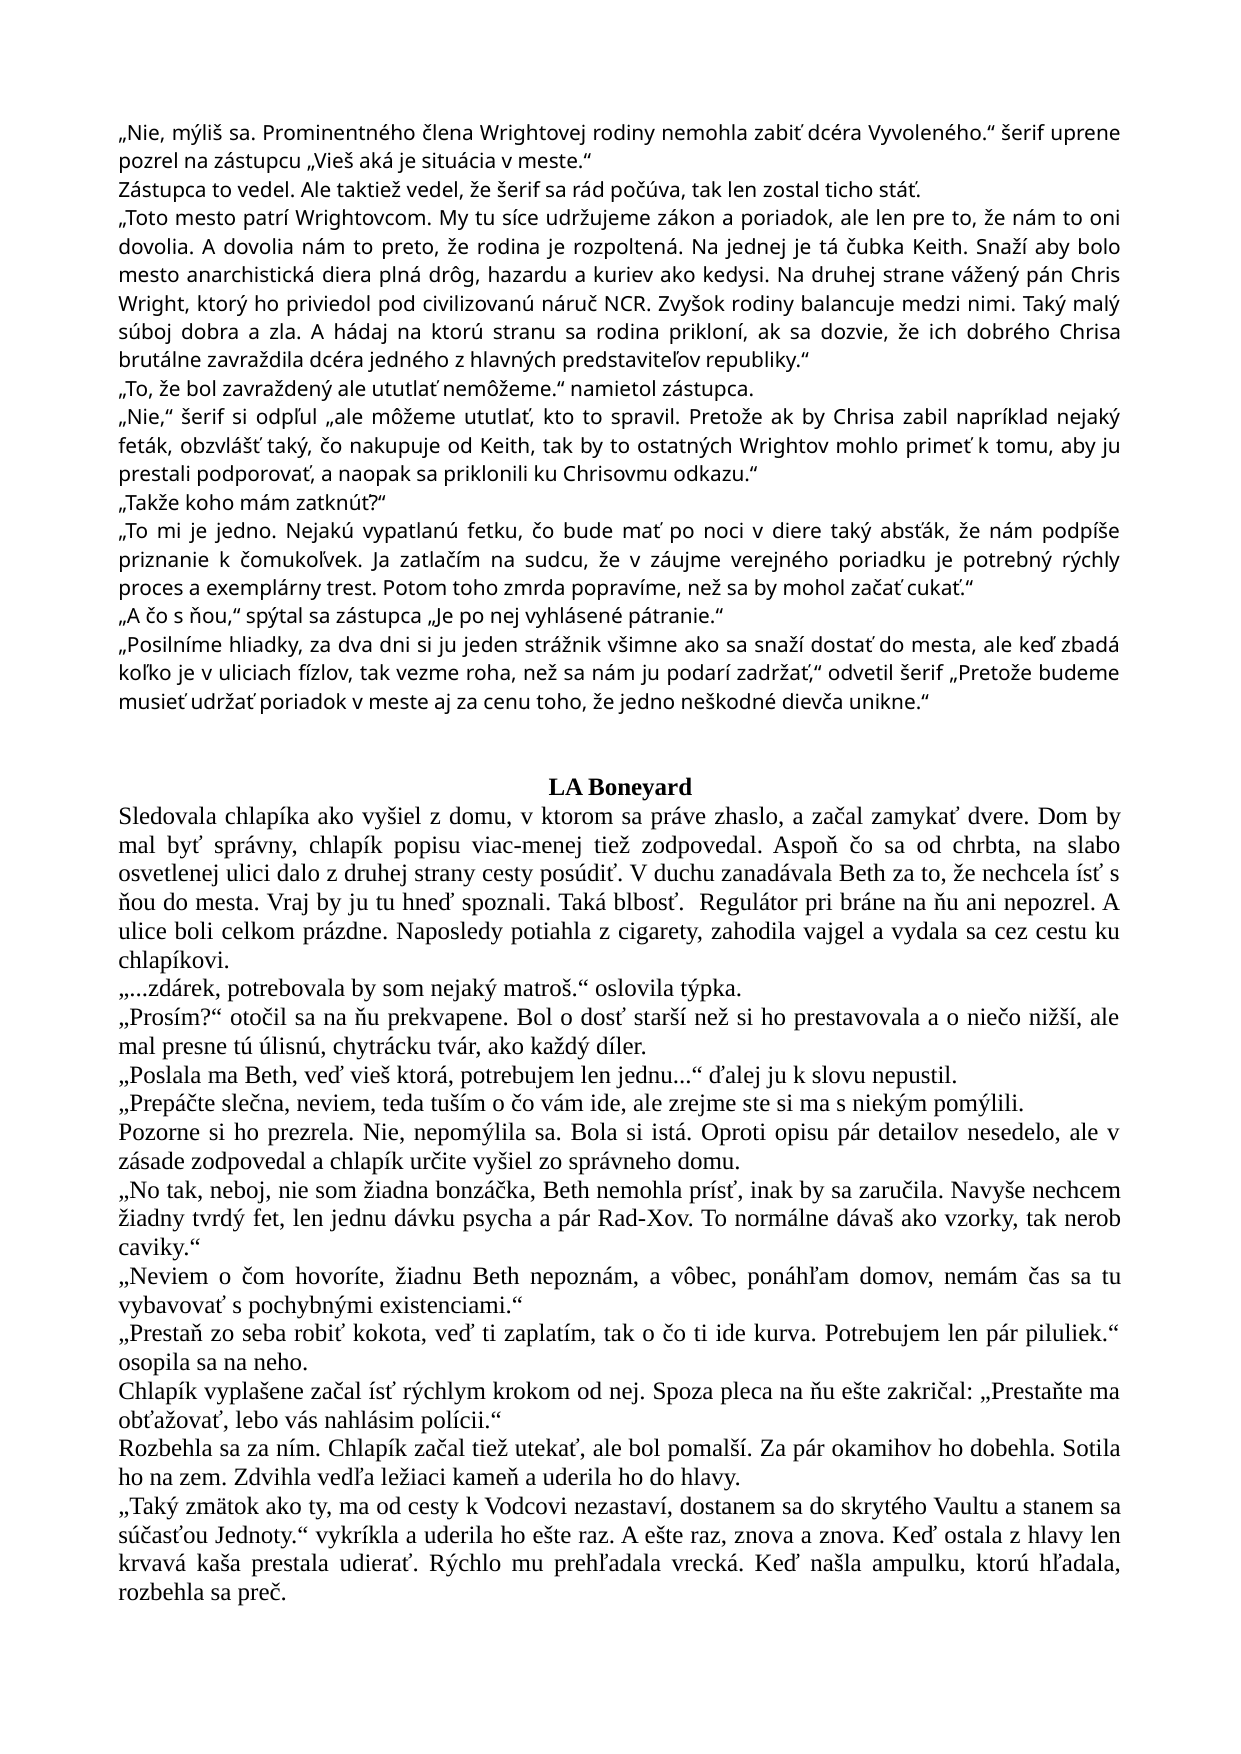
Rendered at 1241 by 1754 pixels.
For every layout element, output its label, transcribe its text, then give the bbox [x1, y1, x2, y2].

text „Taký zmätok ako ty, ma od cesty k Vodcovi nezastaví, dostanem sa do skrytého Vaultu a stanem sa súčasťou Jednoty.“ vykríkla a uderila ho ešte raz. A ešte raz, znova a znova. Keď ostala z hlavy len krvavá kaša prestala udierať. Rýchlo mu prehľadala vrecká. Keď našla ampulku, ktorú hľadala, rozbehla sa preč. [118, 1491, 1122, 1606]
text „Neviem o čom hovoríte, žiadnu Beth nepoznám, a vôbec, ponáhľam domov, nemám čas sa tu vybavovať s pochybnými existenciami.“ [118, 1261, 1122, 1318]
text Pozorne si ho prezrela. Nie, nepomýlila sa. Bola si istá. Oproti opisu pár detailov nesedelo, ale v zásade zodpovedal a chlapík určite vyšiel zo správneho domu. [118, 1117, 1122, 1175]
text „To, že bol zavraždený ale ututlať nemôžeme.“ namietol zástupca. [118, 374, 1122, 402]
text „A čo s ňou,“ spýtal sa zástupca „Je po nej vyhlásené pátranie.“ [118, 602, 1122, 630]
text „To mi je jedno. Nejakú vypatlanú fetku, čo bude mať po noci v diere taký absťák, že nám podpíše priznanie k čomukoľvek. Ja zatlačím na sudcu, že v záujme verejného poriadku je potrebný rýchly proces a exemplárny trest. Potom toho zmrda popravíme, než sa by mohol začať cukať.“ [118, 516, 1122, 602]
text Rozbehla sa za ním. Chlapík začal tiež utekať, ale bol pomalší. Za pár okamihov ho dobehla. Sotila ho na zem. Zdvihla vedľa ležiaci kameň a uderila ho do hlavy. [118, 1433, 1122, 1491]
text „No tak, neboj, nie som žiadna bonzáčka, Beth nemohla prísť, inak by sa zaručila. Navyše nechcem žiadny tvrdý fet, len jednu dávku psycha a pár Rad-Xov. To normálne dávaš ako vzorky, tak nerob caviky.“ [118, 1175, 1122, 1261]
text „Nie,“ šerif si odpľul „ale môžeme ututlať, kto to spravil. Pretože ak by Chrisa zabil napríklad nejaký feták, obzvlášť taký, čo nakupuje od Keith, tak by to ostatných Wrightov mohlo primeť k tomu, aby ju prestali podporovať, a naopak sa priklonili ku Chrisovmu odkazu.“ [118, 402, 1122, 488]
text „Prosím?“ otočil sa na ňu prekvapene. Bol o dosť starší než si ho prestavovala a o niečo nižší, ale mal presne tú úlisnú, chytrácku tvár, ako každý díler. [118, 1002, 1122, 1060]
text Sledovala chlapíka ako vyšiel z domu, v ktorom sa práve zhaslo, a začal zamykať dvere. Dom by mal byť správny, chlapík popisu viac-menej tiež zodpovedal. Aspoň čo sa od chrbta, na slabo osvetlenej ulici dalo z druhej strany cesty posúdiť. V duchu zanadávala Beth za to, že nechcela ísť s ňou do mesta. Vraj by ju tu hneď spoznali. Taká blbosť. Regulátor pri bráne na ňu ani nepozrel. A ulice boli celkom prázdne. Naposledy potiahla z cigarety, zahodila vajgel a vydala sa cez cestu ku chlapíkovi. [118, 801, 1122, 973]
text „Poslala ma Beth, veď vieš ktorá, potrebujem len jednu...“ ďalej ju k slovu nepustil. [118, 1060, 1122, 1088]
text Zástupca to vedel. Ale taktiež vedel, že šerif sa rád počúva, tak len zostal ticho stáť. [118, 175, 1122, 203]
text Chlapík vyplašene začal ísť rýchlym krokom od nej. Spoza pleca na ňu ešte zakričal: „Prestaňte ma obťažovať, lebo vás nahlásim polícii.“ [118, 1376, 1122, 1433]
text „Takže koho mám zatknúť?“ [118, 488, 1122, 516]
text „...zdárek, potrebovala by som nejaký matroš.“ oslovila týpka. [118, 973, 1122, 1002]
text „Toto mesto patrí Wrightovcom. My tu síce udržujeme zákon a poriadok, ale len pre to, že nám to oni dovolia. A dovolia nám to preto, že rodina je rozpoltená. Na jednej je tá čubka Keith. Snaží aby bolo mesto anarchistická diera plná drôg, hazardu a kuriev ako kedysi. Na druhej strane vážený pán Chris Wright, ktorý ho priviedol pod civilizovanú náruč NCR. Zvyšok rodiny balancuje medzi nimi. Taký malý súboj dobra a zla. A hádaj na ktorú stranu sa rodina prikloní, ak sa dozvie, že ich dobrého Chrisa brutálne zavraždila dcéra jedného z hlavných predstaviteľov republiky.“ [118, 203, 1122, 374]
text „Prestaň zo seba robiť kokota, veď ti zaplatím, tak o čo ti ide kurva. Potrebujem len pár piluliek.“ osopila sa na neho. [118, 1318, 1122, 1376]
text „Posilníme hliadky, za dva dni si ju jeden strážnik všimne ako sa snaží dostať do mesta, ale keď zbadá koľko je v uliciach fízlov, tak vezme roha, než sa nám ju podarí zadržať,“ odvetil šerif „Pretože budeme musieť udržať poriadok v meste aj za cenu toho, že jedno neškodné dievča unikne.“ [118, 630, 1122, 715]
text LA Boneyard [118, 772, 1122, 801]
text „Nie, mýliš sa. Prominentného člena Wrightovej rodiny nemohla zabiť dcéra Vyvoleného.“ šerif uprene pozrel na zástupcu „Vieš aká je situácia v meste.“ [118, 118, 1122, 175]
text „Prepáčte slečna, neviem, teda tuším o čo vám ide, ale zrejme ste si ma s niekým pomýlili. [118, 1088, 1122, 1117]
